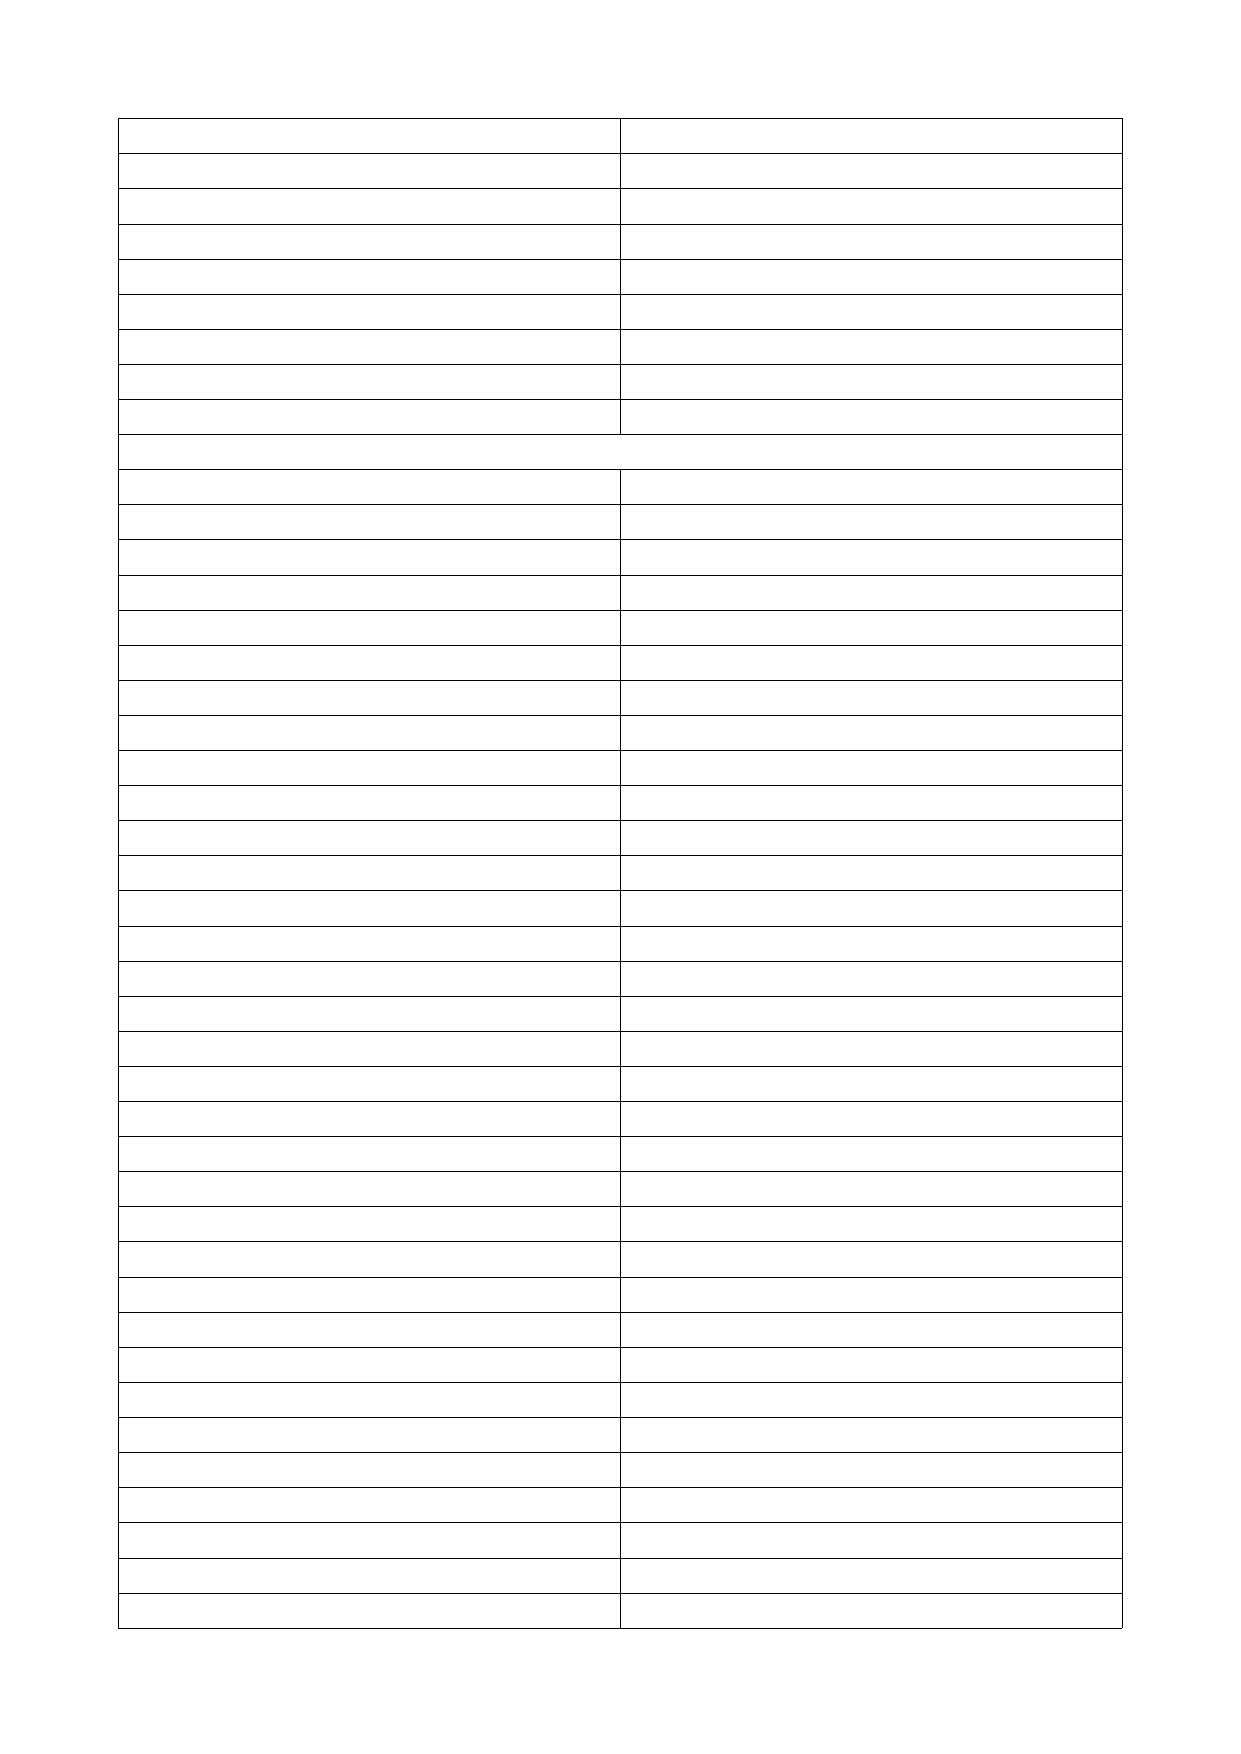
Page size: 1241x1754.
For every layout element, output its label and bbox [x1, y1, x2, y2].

table_cell [621, 1488, 1122, 1522]
table_cell [119, 119, 620, 153]
table_cell [621, 821, 1122, 855]
table_cell [119, 260, 620, 294]
table_cell [621, 927, 1122, 961]
table_cell [621, 856, 1122, 890]
table_cell [119, 821, 620, 855]
table_cell [119, 1594, 620, 1628]
table_cell [119, 1242, 620, 1277]
table_cell [119, 997, 620, 1031]
table_cell [621, 891, 1122, 926]
table_cell [119, 295, 620, 329]
table_cell [621, 154, 1122, 188]
table_cell [621, 365, 1122, 399]
table_cell [621, 470, 1122, 504]
table_cell [621, 1278, 1122, 1312]
table_cell [621, 1418, 1122, 1452]
table_cell [119, 856, 620, 890]
table_cell [621, 1523, 1122, 1557]
table_cell [621, 189, 1122, 223]
table_cell [621, 400, 1122, 434]
table_cell [119, 891, 620, 926]
table_cell [621, 997, 1122, 1031]
table_cell [621, 1102, 1122, 1136]
table_cell [621, 1383, 1122, 1417]
table_cell [119, 1137, 620, 1171]
table_cell [119, 962, 620, 996]
table_cell [621, 1453, 1122, 1487]
table_cell [119, 1418, 620, 1452]
table_cell [119, 576, 620, 609]
table_cell [621, 1313, 1122, 1347]
table_cell [119, 1559, 620, 1592]
table_cell [621, 540, 1122, 574]
table_cell [119, 1488, 620, 1522]
table_cell [119, 1172, 620, 1206]
table_cell [119, 646, 620, 680]
table_cell [621, 295, 1122, 329]
table_cell [621, 716, 1122, 750]
table_cell [119, 751, 620, 785]
table_cell [119, 365, 620, 399]
table_cell [119, 1348, 620, 1382]
table_cell [621, 505, 1122, 539]
table_cell [119, 1383, 620, 1417]
table_cell [119, 540, 620, 574]
table_cell [621, 260, 1122, 294]
table_cell [119, 681, 620, 715]
table_cell [119, 1523, 620, 1557]
table_cell [621, 1207, 1122, 1241]
table_cell [119, 1067, 620, 1101]
table_cell [119, 330, 620, 364]
table_cell [621, 330, 1122, 364]
table_cell [621, 1172, 1122, 1206]
table_cell [621, 1594, 1122, 1628]
table_cell [119, 154, 620, 188]
table_cell [119, 505, 620, 539]
table_cell [621, 962, 1122, 996]
table_cell [621, 1137, 1122, 1171]
table_cell [621, 1067, 1122, 1101]
table_cell [119, 611, 620, 645]
table_cell [621, 1242, 1122, 1277]
table_cell [621, 225, 1122, 258]
table_cell [119, 1207, 620, 1241]
table_cell [119, 786, 620, 820]
table_cell [119, 716, 620, 750]
table_cell [621, 1032, 1122, 1066]
table_cell [119, 435, 1122, 469]
table_cell [119, 927, 620, 961]
table_cell [119, 1102, 620, 1136]
table_cell [119, 1453, 620, 1487]
table_cell [119, 1032, 620, 1066]
table_cell [621, 751, 1122, 785]
table_cell [621, 646, 1122, 680]
table_cell [621, 119, 1122, 153]
table_cell [119, 400, 620, 434]
table_cell [621, 1348, 1122, 1382]
table_cell [119, 470, 620, 504]
table_cell [119, 189, 620, 223]
table_cell [621, 681, 1122, 715]
table_cell [621, 611, 1122, 645]
table_cell [119, 1278, 620, 1312]
table_cell [621, 576, 1122, 609]
table_cell [119, 225, 620, 258]
table_cell [621, 786, 1122, 820]
table_cell [621, 1559, 1122, 1592]
table_cell [119, 1313, 620, 1347]
